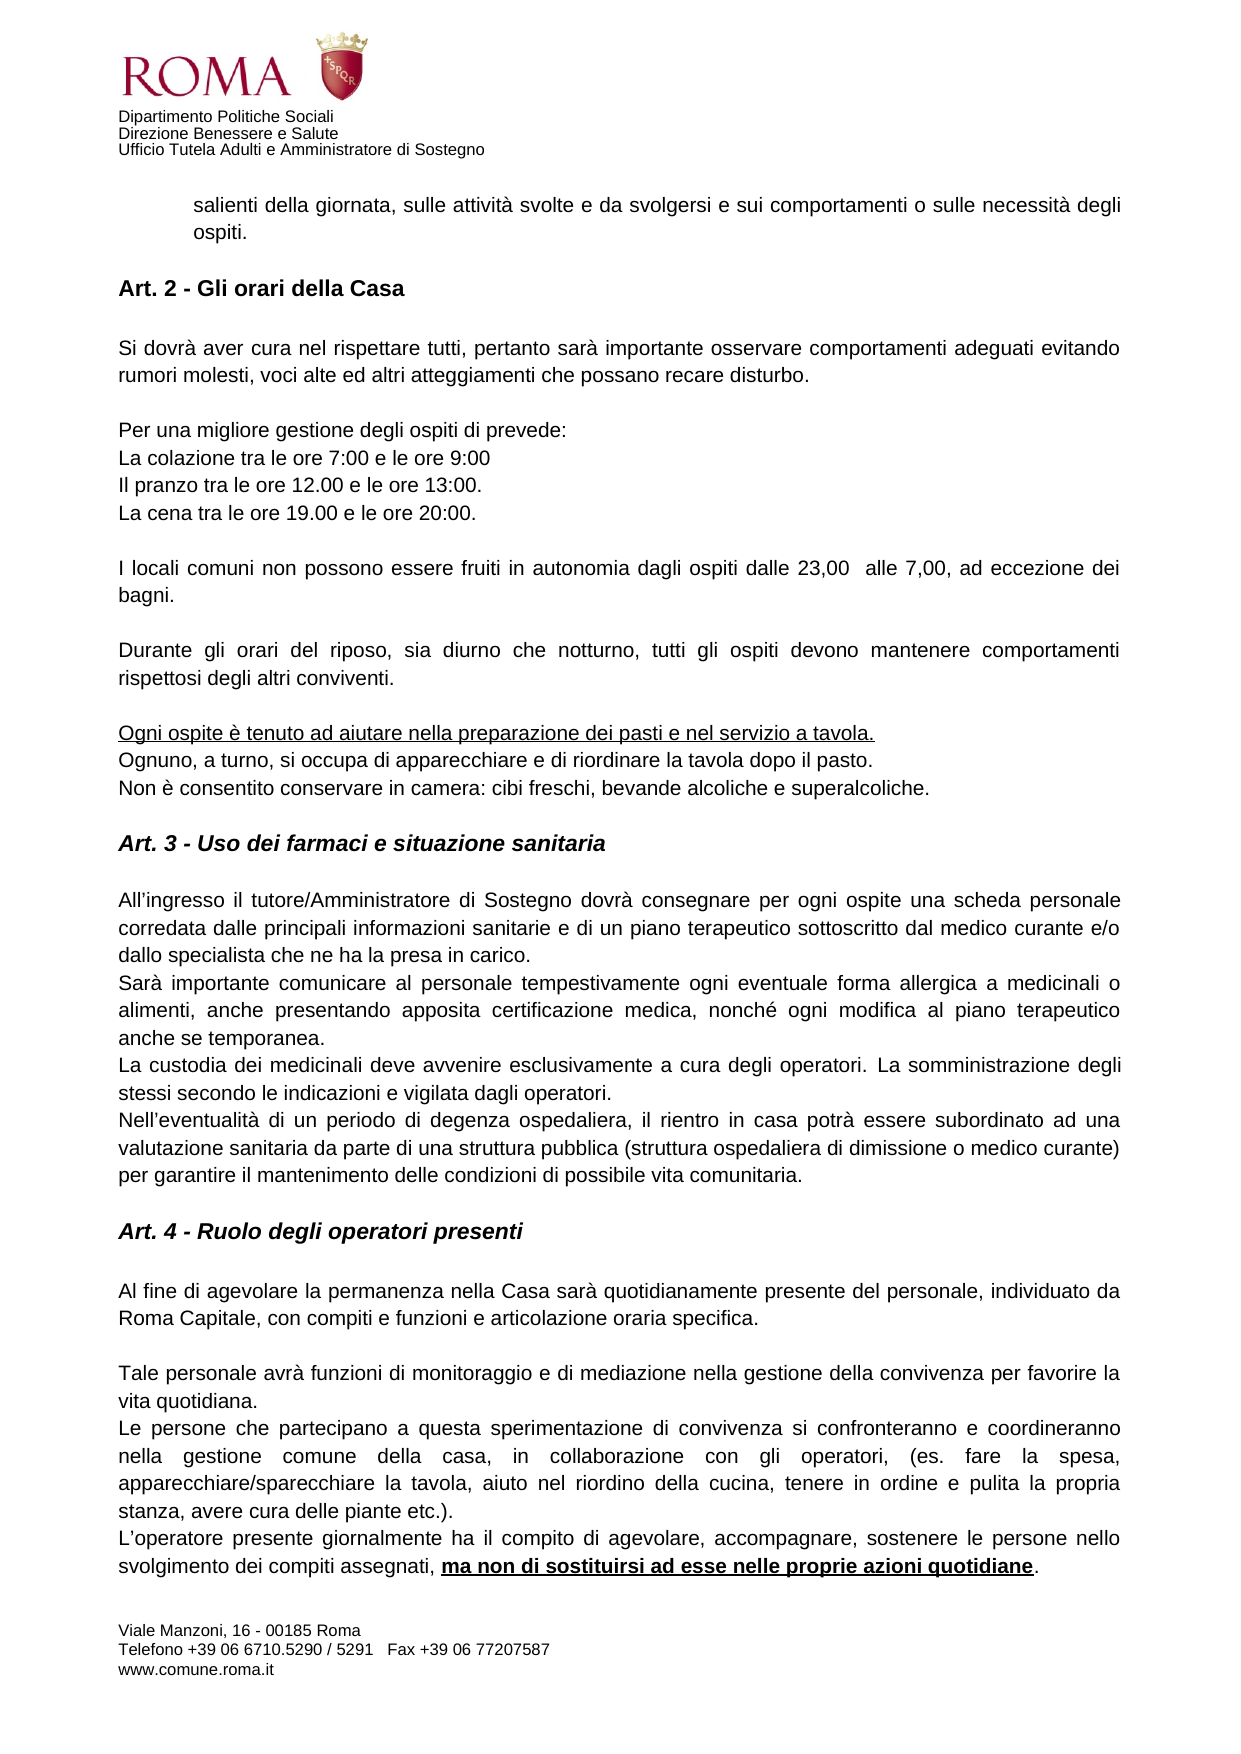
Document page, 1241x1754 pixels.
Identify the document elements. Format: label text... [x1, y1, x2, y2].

text L’operatore presente giornalmente ha il compito di agevolare, accompagnare, sostenere le persone nello svolgimento dei compiti assegnati, ma non di sostituirsi ad esse nelle proprie azioni quotidiane. [118, 1526, 1122, 1577]
text Nell’eventualità di un periodo di degenza ospedaliera, il rientro in casa potrà essere subordinato ad una valutazione sanitaria da parte di una struttura pubblica (struttura ospedaliera di dimissione o medico curante) per garantire il mantenimento delle condizioni di possibile vita comunitaria. [118, 1108, 1122, 1187]
text La colazione tra le ore 7:00 e le ore 9:00 [118, 445, 1122, 469]
text salienti della giornata, sulle attività svolte e da svolgersi e sui comportamenti o sulle necessità degli ospiti. [193, 192, 1122, 244]
text Sarà importante comunicare al personale tempestivamente ogni eventuale forma allergica a medicinali o alimenti, anche presentando apposita certificazione medica, nonché ogni modifica al piano terapeutico anche se temporanea. [118, 971, 1122, 1049]
text Si dovrà aver cura nel rispettare tutti, pertanto sarà importante osservare comportamenti adeguati evitando rumori molesti, voci alte ed altri atteggiamenti che possano recare disturbo. [118, 335, 1122, 387]
text All’ingresso il tutore/Amministratore di Sostegno dovrà consegnare per ogni ospite una scheda personale corredata dalle principali informazioni sanitarie e di un piano terapeutico sottoscritto dal medico curante e/o dallo specialista che ne ha la presa in carico. [118, 888, 1122, 967]
text Al fine di agevolare la permanenza nella Casa sarà quotidianamente presente del personale, individuato da Roma Capitale, con compiti e funzioni e articolazione oraria specifica. [118, 1278, 1122, 1330]
text Ognuno, a turno, si occupa di apparecchiare e di riordinare la tavola dopo il pasto. [118, 748, 1122, 772]
text La cena tra le ore 19.00 e le ore 20:00. [118, 500, 1122, 524]
text I locali comuni non possono essere fruiti in autonomia dagli ospiti dalle 23,00 alle 7,00, ad eccezione dei bagni. [118, 555, 1122, 607]
text Durante gli orari del riposo, sia diurno che notturno, tutti gli ospiti devono mantenere comportamenti rispettosi degli altri conviventi. [118, 638, 1122, 689]
text La custodia dei medicinali deve avvenire esclusivamente a cura degli operatori. La somministrazione degli stessi secondo le indicazioni e vigilata dagli operatori. [118, 1053, 1122, 1104]
text Art. 2 - Gli orari della Casa [118, 275, 1122, 301]
text Non è consentito conservare in camera: cibi freschi, bevande alcoliche e superalcoliche. [118, 775, 1122, 799]
text Ogni ospite è tenuto ad aiutare nella preparazione dei pasti e nel servizio a tavola. [118, 720, 1122, 744]
text Art. 4 - Ruolo degli operatori presenti [118, 1218, 1122, 1244]
text Tale personale avrà funzioni di monitoraggio e di mediazione nella gestione della convivenza per favorire la vita quotidiana. [118, 1361, 1122, 1412]
text Il pranzo tra le ore 12.00 e le ore 13:00. [118, 473, 1122, 497]
text Per una migliore gestione degli ospiti di prevede: [118, 418, 1122, 442]
text Le persone che partecipano a questa sperimentazione di convivenza si confronteranno e coordineranno nella gestione comune della casa, in collaborazione con gli operatori, (es. fare la spesa, apparecchiare/sparecchiare la tavola, aiuto nel riordino della cucina, tenere in ordine e pulita la propria stanza, avere cura delle piante etc.). [118, 1416, 1122, 1522]
text Art. 3 - Uso dei farmaci e situazione sanitaria [118, 830, 1122, 857]
